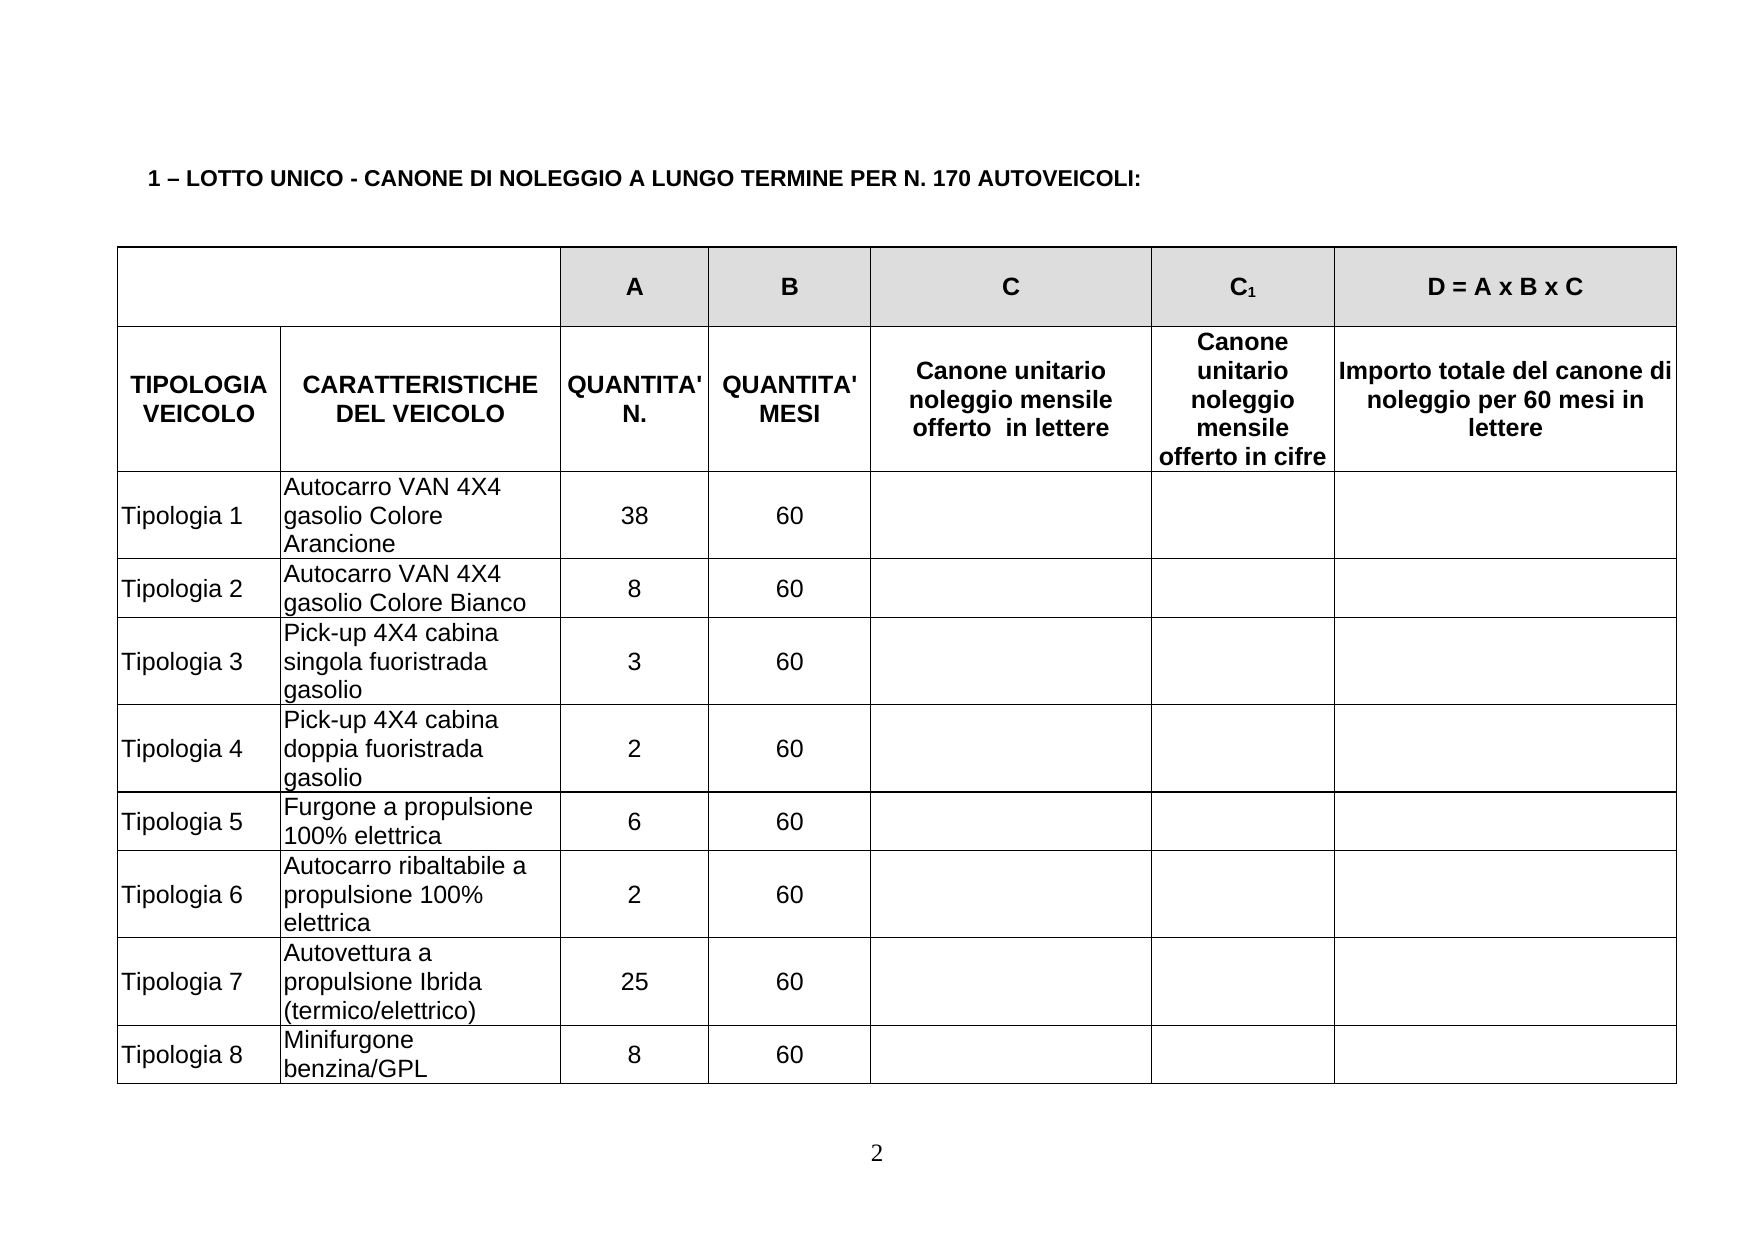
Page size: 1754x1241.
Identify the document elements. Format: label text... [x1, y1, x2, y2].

table_cell Autocarro VAN 4X4 gasolio Colore Arancione [281, 472, 560, 558]
table_cell [1335, 851, 1676, 937]
table_cell [1335, 472, 1676, 558]
table_cell [1335, 1026, 1676, 1083]
table_cell Autovettura a propulsione Ibrida (termico/elettrico) [281, 938, 560, 1024]
table_cell Canone unitario noleggio mensile offerto in cifre [1152, 327, 1334, 471]
table_cell [1335, 793, 1676, 850]
table_cell [871, 705, 1151, 791]
table_cell Tipologia 6 [118, 851, 280, 937]
table_cell [1152, 851, 1334, 937]
table_cell Pick-up 4X4 cabina singola fuoristrada gasolio [281, 618, 560, 704]
text 1 – LOTTO UNICO - CANONE DI NOLEGGIO A LUNGO TERMINE PER N. 170 AUTOVEICOLI: [148, 165, 1606, 191]
table_cell 60 [709, 851, 870, 937]
table_cell [1152, 618, 1334, 704]
table_header C1 [1152, 248, 1334, 326]
table_cell Autocarro VAN 4X4 gasolio Colore Bianco [281, 559, 560, 617]
table_header D = A x B x C [1335, 248, 1676, 326]
table_cell 60 [709, 559, 870, 617]
table_cell [871, 1026, 1151, 1083]
table_cell Tipologia 7 [118, 938, 280, 1024]
table_cell TIPOLOGIA VEICOLO [118, 327, 280, 471]
table_header [280, 248, 560, 326]
table_cell QUANTITA' MESI [709, 327, 870, 471]
table_cell [1152, 472, 1334, 558]
table_cell 60 [709, 793, 870, 850]
table_cell [1152, 793, 1334, 850]
table_cell Tipologia 2 [118, 559, 280, 617]
table_cell Tipologia 1 [118, 472, 280, 558]
table_cell [1152, 938, 1334, 1024]
table_cell [1335, 938, 1676, 1024]
table_cell 25 [561, 938, 708, 1024]
table_cell CARATTERISTICHE DEL VEICOLO [281, 327, 560, 471]
table_cell [1335, 559, 1676, 617]
table_cell [871, 472, 1151, 558]
table_cell 60 [709, 472, 870, 558]
table_cell Importo totale del canone di noleggio per 60 mesi in lettere [1335, 327, 1676, 471]
table_cell 2 [561, 851, 708, 937]
table_cell Tipologia 5 [118, 793, 280, 850]
table_cell Canone unitario noleggio mensile offerto in lettere [871, 327, 1151, 471]
table_cell [1335, 618, 1676, 704]
table_cell 8 [561, 1026, 708, 1083]
table_header [118, 248, 280, 326]
table_cell [871, 938, 1151, 1024]
table_cell 3 [561, 618, 708, 704]
table_cell Autocarro ribaltabile a propulsione 100% elettrica [281, 851, 560, 937]
table_cell Tipologia 3 [118, 618, 280, 704]
table_cell Minifurgone benzina/GPL [281, 1026, 560, 1083]
table_cell 8 [561, 559, 708, 617]
table_cell [1152, 1026, 1334, 1083]
table_header A [561, 248, 708, 326]
table_cell [871, 618, 1151, 704]
table_cell 60 [709, 938, 870, 1024]
table_cell 60 [709, 618, 870, 704]
table_cell 60 [709, 705, 870, 791]
table_header B [709, 248, 870, 326]
table_cell Furgone a propulsione 100% elettrica [281, 793, 560, 850]
table_cell QUANTITA' N. [561, 327, 708, 471]
table_cell [1152, 705, 1334, 791]
table_cell 2 [561, 705, 708, 791]
table_cell [1335, 705, 1676, 791]
table_cell 60 [709, 1026, 870, 1083]
table_cell Tipologia 8 [118, 1026, 280, 1083]
table_cell [871, 793, 1151, 850]
table_cell 6 [561, 793, 708, 850]
table_cell Pick-up 4X4 cabina doppia fuoristrada gasolio [281, 705, 560, 791]
table_cell [1152, 559, 1334, 617]
table_header C [871, 248, 1151, 326]
table_cell [871, 851, 1151, 937]
table_cell [871, 559, 1151, 617]
table_cell 38 [561, 472, 708, 558]
table_cell Tipologia 4 [118, 705, 280, 791]
